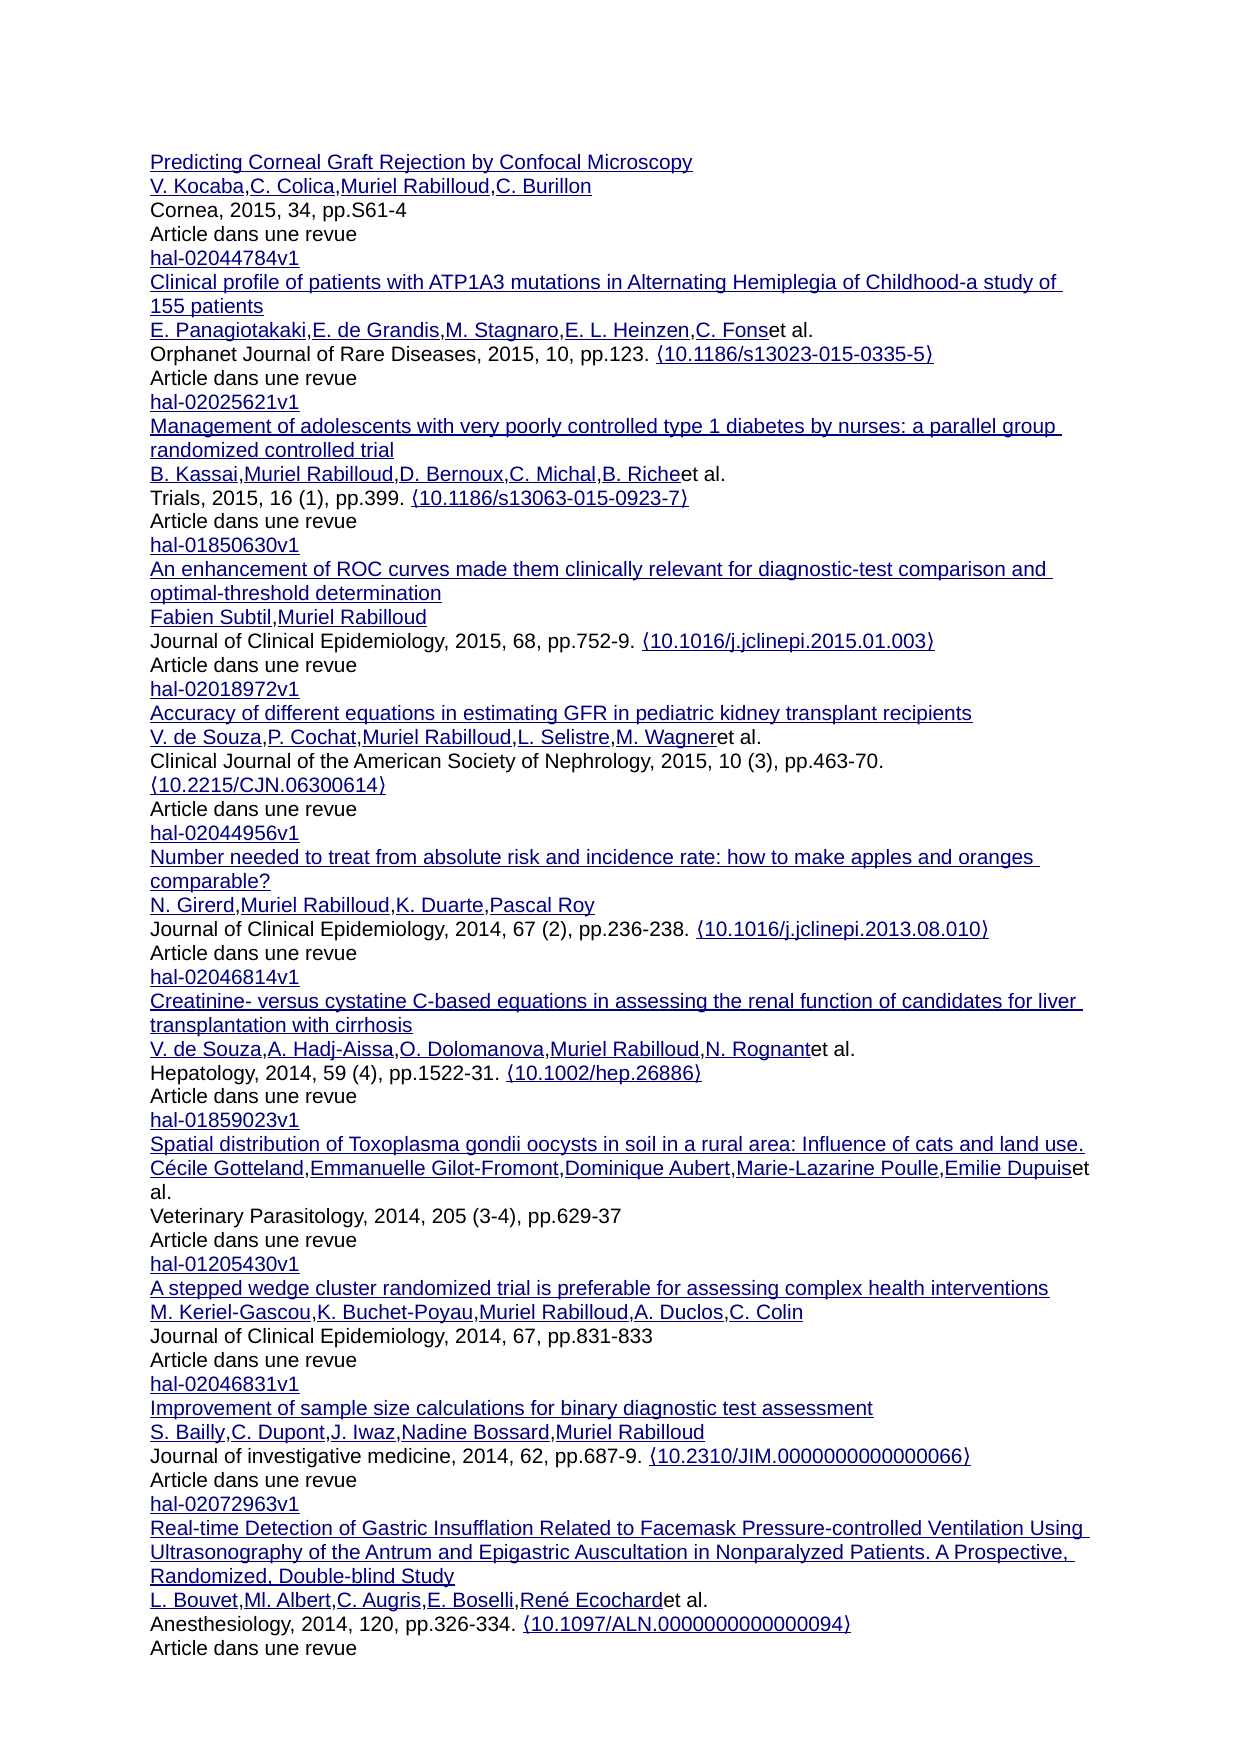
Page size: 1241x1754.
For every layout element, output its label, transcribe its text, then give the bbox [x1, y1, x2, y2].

table_cell Predicting Corneal Graft Rejection by Confocal Microscopy V. Kocaba,C. Colica,Muriel Rabilloud,C. Burillon Cornea, 2015, 34, pp.S61-4 Article dans une revue hal-02044784v1 [150, 150, 1090, 270]
table_cell Real-time Detection of Gastric Insufflation Related to Facemask Pressure-controlled Ventilation Using [150, 1516, 1090, 1537]
table_cell Creatinine- versus cystatine C-based equations in assessing the renal function of candidates for liver transplantation with cirrhosis V. de Souza,A. Hadj-Aissa,O. Dolomanova,Muriel Rabilloud,N. Rognantet al. Hepatology, 2014, 59 (4), pp.1522-31. ⟨10.1002/hep.26886⟩ Article dans une revue hal-01859023v1 [150, 989, 1090, 1132]
table_cell Number needed to treat from absolute risk and incidence rate: how to make apples and oranges comparable? N. Girerd,Muriel Rabilloud,K. Duarte,Pascal Roy Journal of Clinical Epidemiology, 2014, 67 (2), pp.236-238. ⟨10.1016/j.jclinepi.2013.08.010⟩ Article dans une revue hal-02046814v1 [150, 845, 1090, 988]
table_cell Ultrasonography of the Antrum and Epigastric Auscultation in Nonparalyzed Patients. A Prospective, Randomized, Double-blind Study L. Bouvet,Ml. Albert,C. Augris,E. Boselli,René Ecochardet al. Anesthesiology, 2014, 120, pp.326-334. ⟨10.1097/ALN.0000000000000094⟩ Article dans une revue [150, 1538, 1090, 1659]
table_cell Improvement of sample size calculations for binary diagnostic test assessment S. Bailly,C. Dupont,J. Iwaz,Nadine Bossard,Muriel Rabilloud Journal of investigative medicine, 2014, 62, pp.687-9. ⟨10.2310/JIM.0000000000000066⟩ Article dans une revue hal-02072963v1 [150, 1396, 1090, 1516]
table_cell A stepped wedge cluster randomized trial is preferable for assessing complex health interventions M. Keriel-Gascou,K. Buchet-Poyau,Muriel Rabilloud,A. Duclos,C. Colin Journal of Clinical Epidemiology, 2014, 67, pp.831-833 Article dans une revue hal-02046831v1 [150, 1276, 1090, 1396]
table_cell Accuracy of different equations in estimating GFR in pediatric kidney transplant recipients V. de Souza,P. Cochat,Muriel Rabilloud,L. Selistre,M. Wagneret al. Clinical Journal of the American Society of Nephrology, 2015, 10 (3), pp.463-70. ⟨10.2215/CJN.06300614⟩ Article dans une revue hal-02044956v1 [150, 701, 1090, 845]
table_cell Spatial distribution of Toxoplasma gondii oocysts in soil in a rural area: Influence of cats and land use. Cécile Gotteland,Emmanuelle Gilot-Fromont,Dominique Aubert,Marie-Lazarine Poulle,Emilie Dupuiset al. Veterinary Parasitology, 2014, 205 (3-4), pp.629-37 Article dans une revue hal-01205430v1 [150, 1132, 1090, 1276]
table_cell Management of adolescents with very poorly controlled type 1 diabetes by nurses: a parallel group randomized controlled trial B. Kassai,Muriel Rabilloud,D. Bernoux,C. Michal,B. Richeet al. Trials, 2015, 16 (1), pp.399. ⟨10.1186/s13063-015-0923-7⟩ Article dans une revue hal-01850630v1 [150, 414, 1090, 557]
table_cell Clinical profile of patients with ATP1A3 mutations in Alternating Hemiplegia of Childhood-a study of 155 patients E. Panagiotakaki,E. de Grandis,M. Stagnaro,E. L. Heinzen,C. Fonset al. Orphanet Journal of Rare Diseases, 2015, 10, pp.123. ⟨10.1186/s13023-015-0335-5⟩ Article dans une revue hal-02025621v1 [150, 270, 1090, 413]
table_cell An enhancement of ROC curves made them clinically relevant for diagnostic-test comparison and optimal-threshold determination Fabien Subtil,Muriel Rabilloud Journal of Clinical Epidemiology, 2015, 68, pp.752-9. ⟨10.1016/j.jclinepi.2015.01.003⟩ Article dans une revue hal-02018972v1 [150, 557, 1090, 701]
